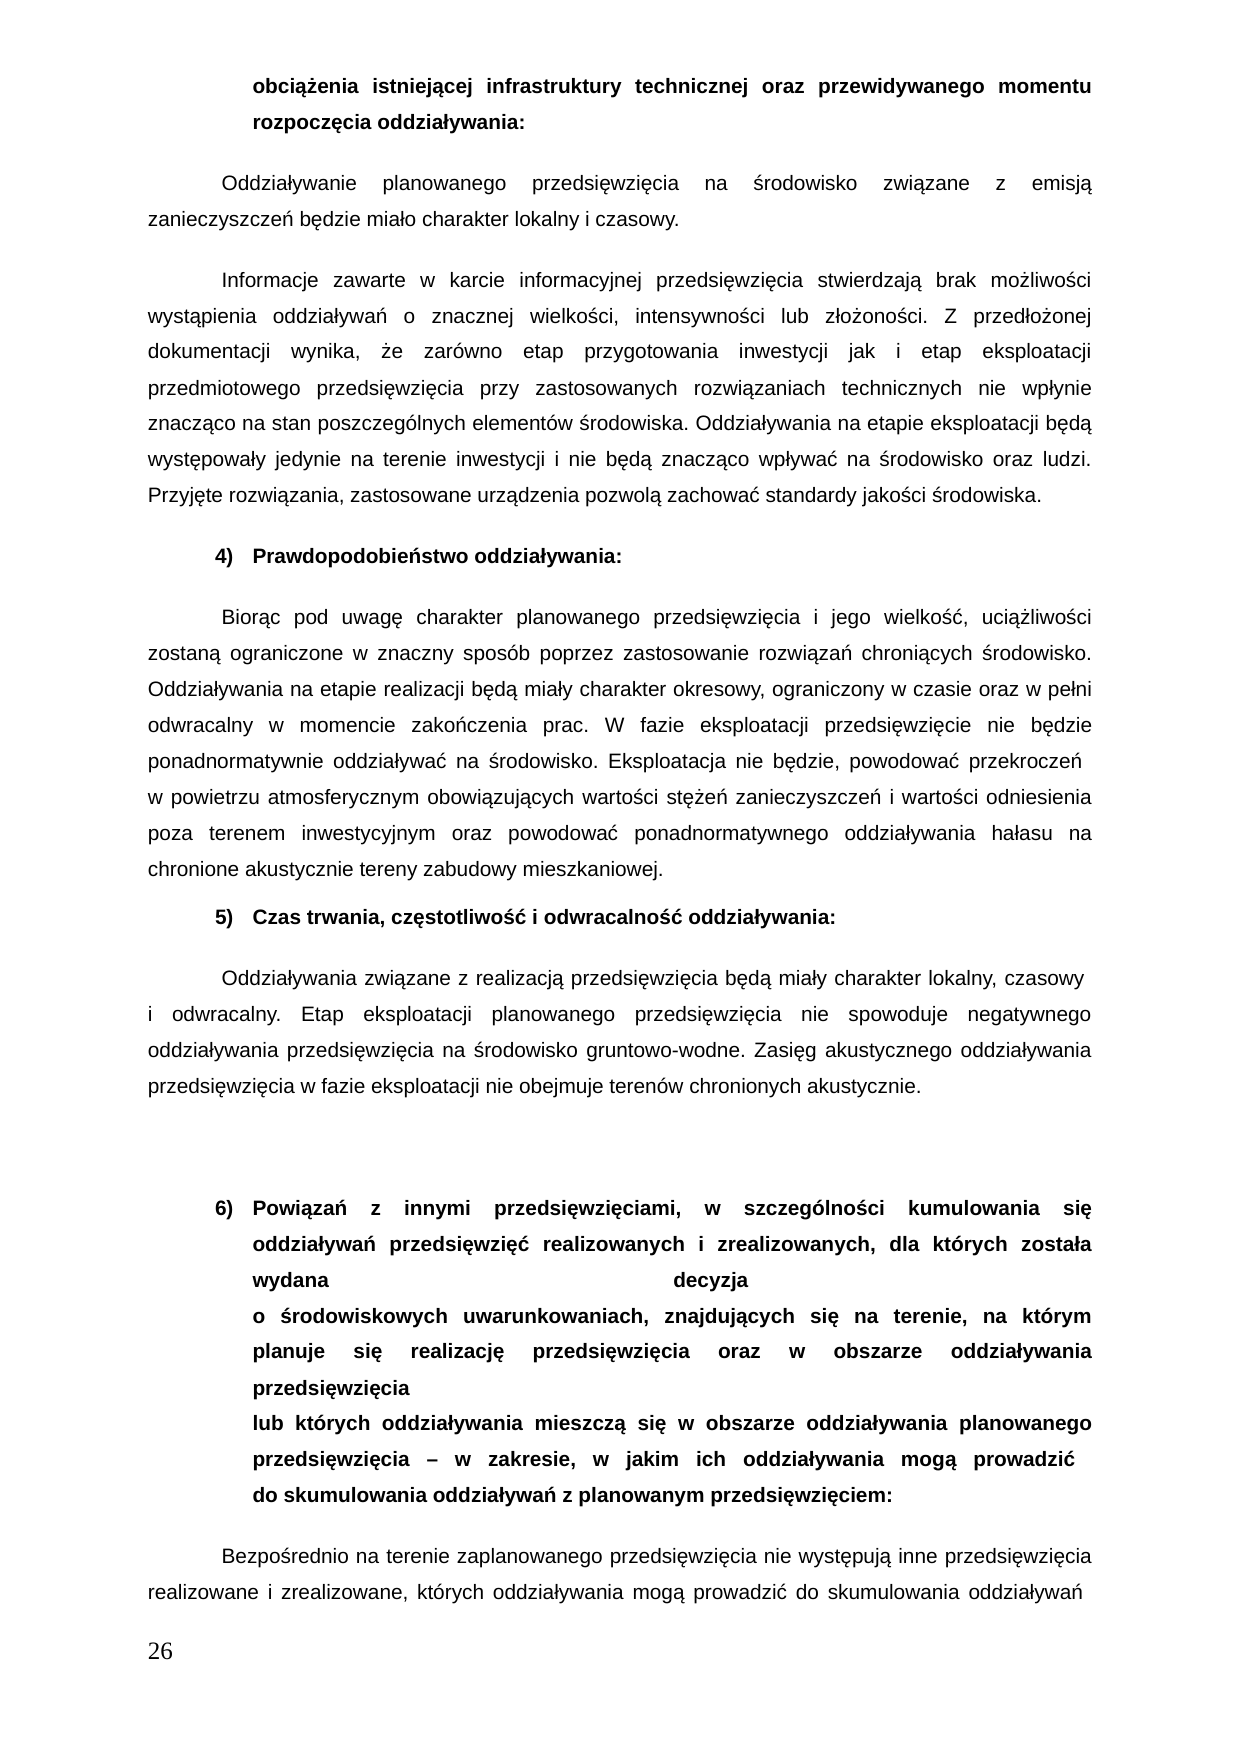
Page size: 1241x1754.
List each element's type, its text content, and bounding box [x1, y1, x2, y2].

text Biorąc pod uwagę charakter planowanego przedsięwzięcia i jego wielkość, uciążliwości zostaną ograniczone w znaczny sposób poprzez zastosowanie rozwiązań chroniących środowisko. Oddziaływania na etapie realizacji będą miały charakter okresowy, ograniczony w czasie oraz w pełni odwracalny w momencie zakończenia prac. W fazie eksploatacji przedsięwzięcie nie będzie ponadnormatywnie oddziaływać na środowisko. Eksploatacja nie będzie, powodować przekroczeń w powietrzu atmosferycznym obowiązujących wartości stężeń zanieczyszczeń i wartości odniesienia poza terenem inwestycyjnym oraz powodować ponadnormatywnego oddziaływania hałasu na chronione akustycznie tereny zabudowy mieszkaniowej. [148, 605, 1093, 881]
list Prawdopodobieństwo oddziaływania: [215, 544, 1093, 568]
list Powiązań z innymi przedsięwzięciami, w szczególności kumulowania się oddziaływań przedsięwzięć realizowanych i zrealizowanych, dla których została wydana decyzja o środowiskowych uwarunkowaniach, znajdujących się na terenie, na którym planuje się realizację przedsięwzięcia oraz w obszarze oddziaływania przedsięwzięcia lub których oddziaływania mieszczą się w obszarze oddziaływania planowanego przedsięwzięcia – w zakresie, w jakim ich oddziaływania mogą prowadzić do skumulowania oddziaływań z planowanym przedsięwzięciem: [215, 1196, 1093, 1507]
text Oddziaływania związane z realizacją przedsięwzięcia będą miały charakter lokalny, czasowy i odwracalny. Etap eksploatacji planowanego przedsięwzięcia nie spowoduje negatywnego oddziaływania przedsięwzięcia na środowisko gruntowo-wodne. Zasięg akustycznego oddziaływania przedsięwzięcia w fazie eksploatacji nie obejmuje terenów chronionych akustycznie. [148, 966, 1093, 1098]
text Informacje zawarte w karcie informacyjnej przedsięwzięcia stwierdzają brak możliwości wystąpienia oddziaływań o znacznej wielkości, intensywności lub złożoności. Z przedłożonej dokumentacji wynika, że zarówno etap przygotowania inwestycji jak i etap eksploatacji przedmiotowego przedsięwzięcia przy zastosowanych rozwiązaniach technicznych nie wpłynie znacząco na stan poszczególnych elementów środowiska. Oddziaływania na etapie eksploatacji będą występowały jedynie na terenie inwestycji i nie będą znacząco wpływać na środowisko oraz ludzi. Przyjęte rozwiązania, zastosowane urządzenia pozwolą zachować standardy jakości środowiska. [148, 267, 1093, 507]
text Oddziaływanie planowanego przedsięwzięcia na środowisko związane z emisją zanieczyszczeń będzie miało charakter lokalny i czasowy. [148, 171, 1093, 231]
text Bezpośrednio na terenie zaplanowanego przedsięwzięcia nie występują inne przedsięwzięcia realizowane i zrealizowane, których oddziaływania mogą prowadzić do skumulowania oddziaływań [148, 1544, 1093, 1604]
list Czas trwania, częstotliwość i odwracalność oddziaływania: [215, 905, 1093, 929]
list obciążenia istniejącej infrastruktury technicznej oraz przewidywanego momentu rozpoczęcia oddziaływania: [215, 74, 1093, 134]
